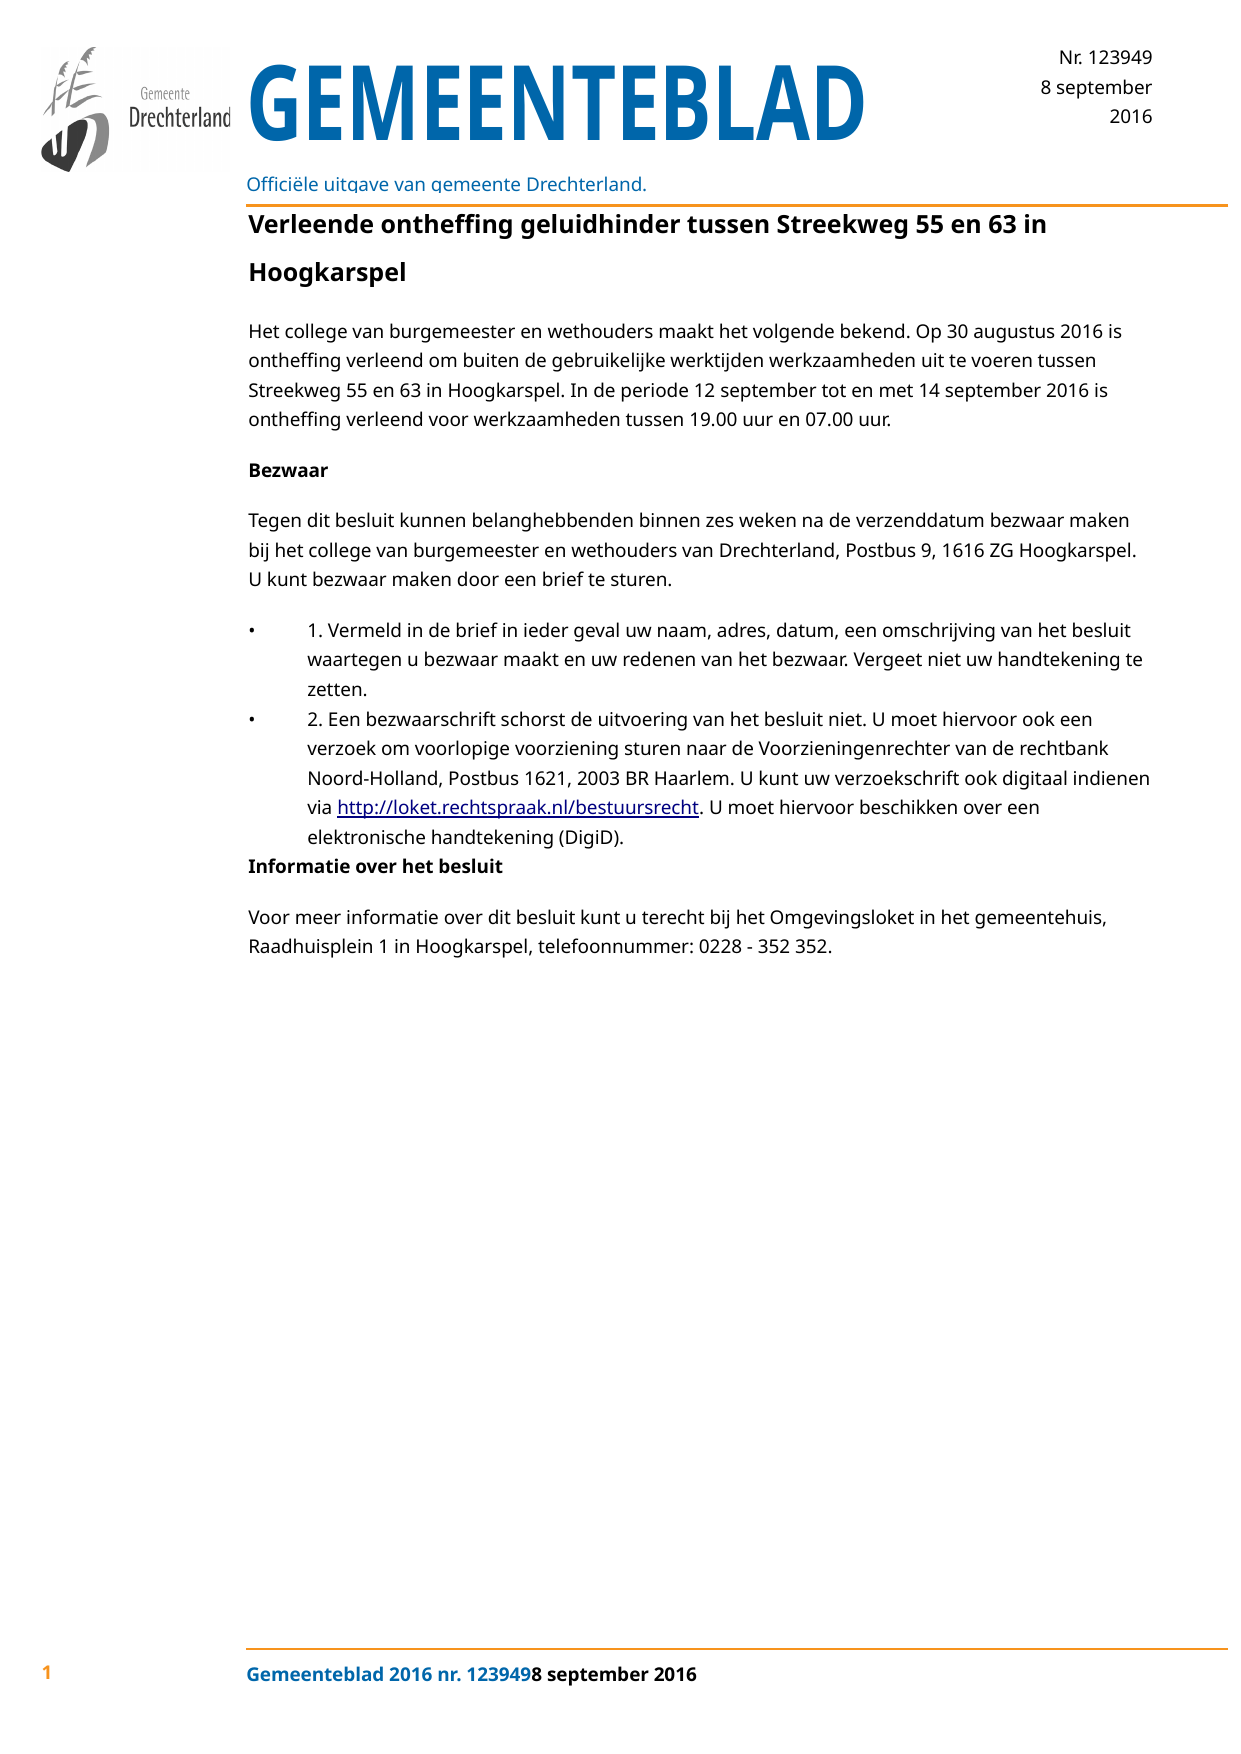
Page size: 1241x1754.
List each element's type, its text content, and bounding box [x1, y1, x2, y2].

text Voor meer informatie over dit besluit kunt u terecht bij het Omgevingsloket in het gemeentehuis, Raadhuisplein 1 in Hoogkarspel, telefoonnummer: 0228 - 352 352. [248, 904, 1152, 959]
text Bezwaar [248, 457, 1152, 483]
text Tegen dit besluit kunnen belanghebbenden binnen zes weken na de verzenddatum bezwaar maken bij het college van burgemeester en wethouders van Drechterland, Postbus 9, 1616 ZG Hoogkarspel. U kunt bezwaar maken door een brief te sturen. [248, 507, 1152, 592]
text Verleende ontheffing geluidhinder tussen Streekweg 55 en 63 in Hoogkarspel [248, 207, 1152, 288]
text Informatie over het besluit [248, 854, 1152, 879]
picture [41, 47, 231, 172]
text Het college van burgemeester en wethouders maakt het volgende bekend. Op 30 augustus 2016 is ontheffing verleend om buiten de gebruikelijke werktijden werkzaamheden uit te voeren tussen Streekweg 55 en 63 in Hoogkarspel. In de periode 12 september tot en met 14 september 2016 is ontheffing verleend voor werkzaamheden tussen 19.00 uur en 07.00 uur. [248, 318, 1152, 432]
list 2. Een bezwaarschrift schorst de uitvoering van het besluit niet. U moet hiervoor ook een verzoek om voorlopige voorziening sturen naar de Voorzieningenrechter van de rechtbank Noord-Holland, Postbus 1621, 2003 BR Haarlem. U kunt uw verzoekschrift ook digitaal indienen via http://loket.rechtspraak.nl/bestuursrecht. U moet hiervoor beschikken over een elektronische handtekening (DigiD). [248, 706, 1152, 850]
list 1. Vermeld in de brief in ieder geval uw naam, adres, datum, een omschrijving van het besluit waartegen u bezwaar maakt en uw redenen van het bezwaar. Vergeet niet uw handtekening te zetten. [248, 617, 1152, 702]
